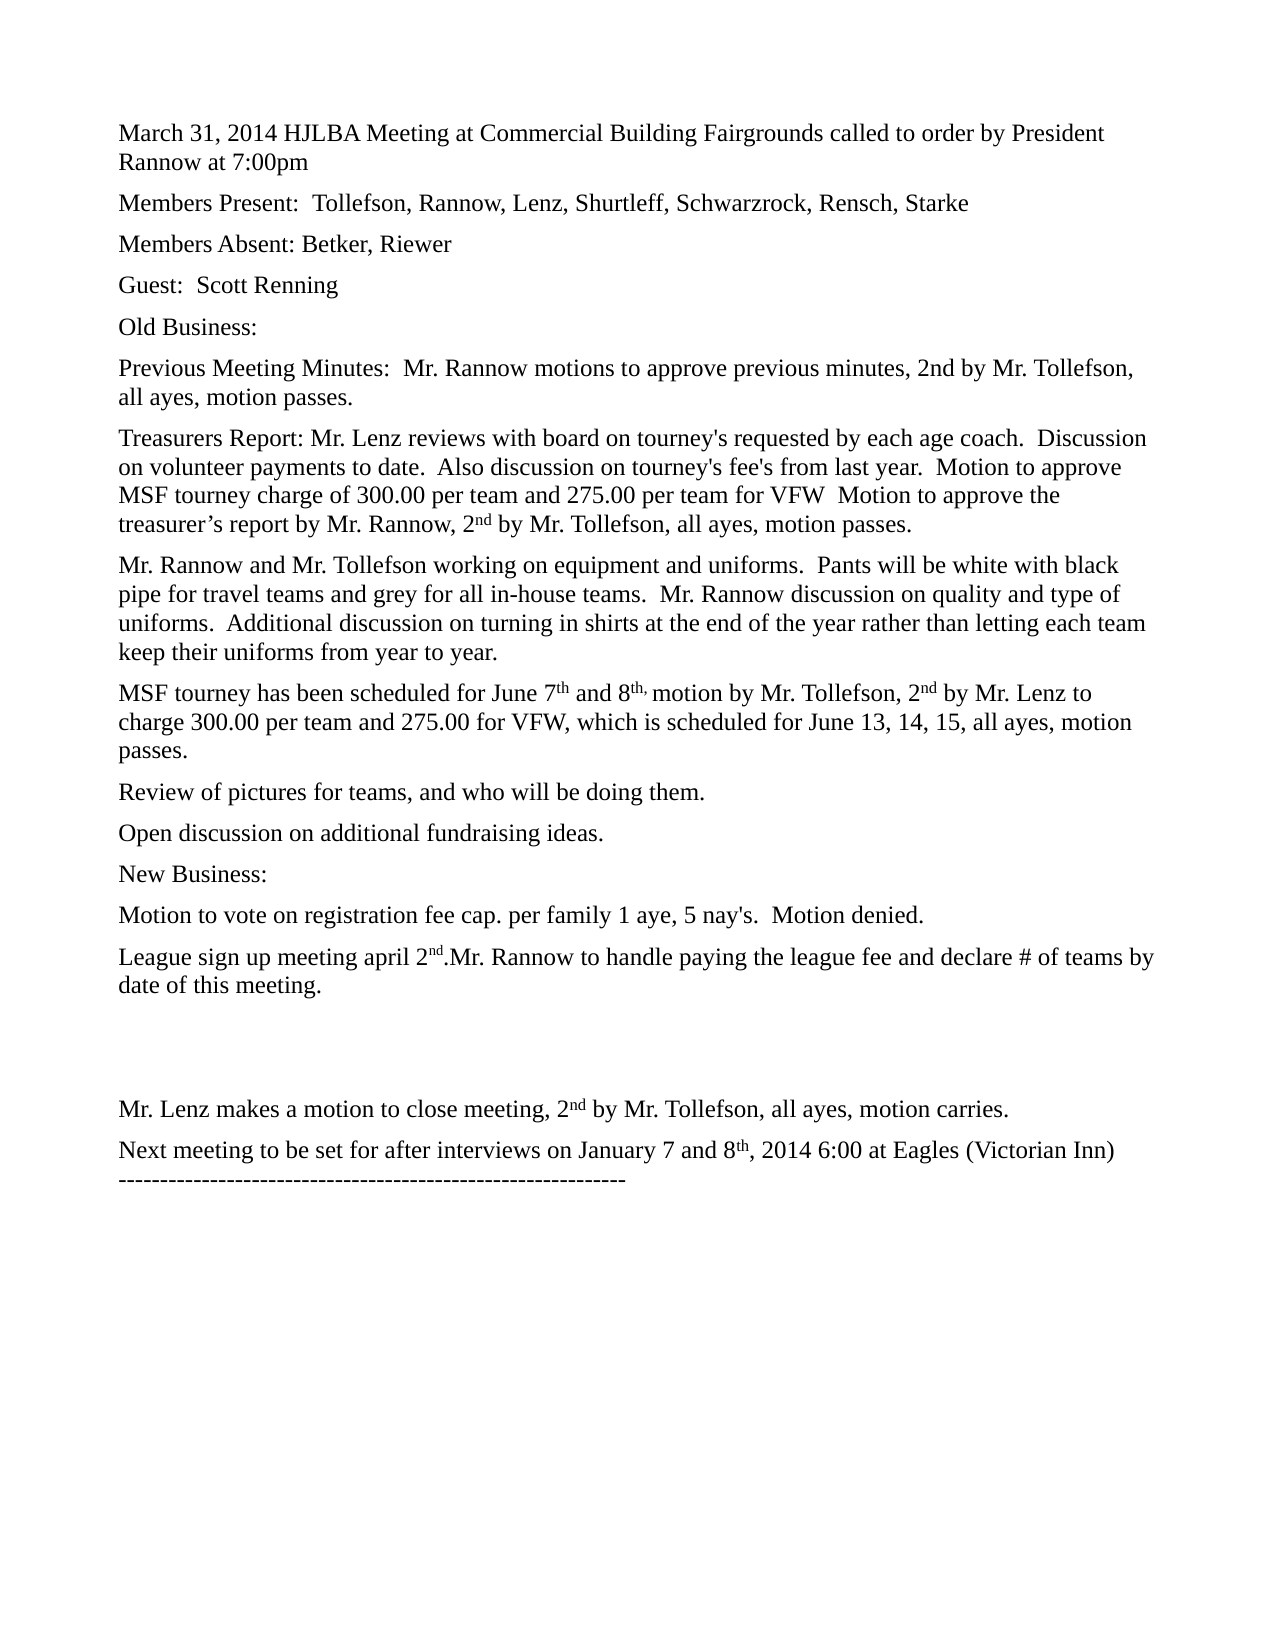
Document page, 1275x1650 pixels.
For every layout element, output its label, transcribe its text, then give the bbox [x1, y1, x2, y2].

text Next meeting to be set for after interviews on January 7 and 8th, 2014 6:00 at Eagles (Victorian Inn) ------------------------------------------------------------- [118, 1136, 1157, 1193]
text Members Present: Tollefson, Rannow, Lenz, Shurtleff, Schwarzrock, Rensch, Starke [118, 188, 1157, 217]
text Motion to vote on registration fee cap. per family 1 aye, 5 nay's. Motion denied. [118, 901, 1157, 929]
text March 31, 2014 HJLBA Meeting at Commercial Building Fairgrounds called to order by President Rannow at 7:00pm [118, 118, 1157, 176]
text Members Absent: Betker, Riewer [118, 229, 1157, 258]
text Open discussion on additional fundraising ideas. [118, 818, 1157, 847]
text Treasurers Report: Mr. Lenz reviews with board on tourney's requested by each age coach. Discussion on volunteer payments to date. Also discussion on tourney's fee's from last year. Motion to approve MSF tourney charge of 300.00 per team and 275.00 per team for VFW Motion to approve the treasurer’s report by Mr. Rannow, 2nd by Mr. Tollefson, all ayes, motion passes. [118, 423, 1157, 538]
text Old Business: [118, 312, 1157, 341]
text League sign up meeting april 2nd.Mr. Rannow to handle paying the league fee and declare # of teams by date of this meeting. [118, 942, 1157, 999]
text Guest: Scott Renning [118, 271, 1157, 299]
text Previous Meeting Minutes: Mr. Rannow motions to approve previous minutes, 2nd by Mr. Tollefson, all ayes, motion passes. [118, 353, 1157, 411]
text Mr. Lenz makes a motion to close meeting, 2nd by Mr. Tollefson, all ayes, motion carries. [118, 1094, 1157, 1123]
text MSF tourney has been scheduled for June 7th and 8th, motion by Mr. Tollefson, 2nd by Mr. Lenz to charge 300.00 per team and 275.00 for VFW, which is scheduled for June 13, 14, 15, all ayes, motion passes. [118, 678, 1157, 764]
text New Business: [118, 859, 1157, 888]
text Review of pictures for teams, and who will be doing them. [118, 777, 1157, 806]
text Mr. Rannow and Mr. Tollefson working on equipment and uniforms. Pants will be white with black pipe for travel teams and grey for all in-house teams. Mr. Rannow discussion on quality and type of uniforms. Additional discussion on turning in shirts at the end of the year rather than letting each team keep their uniforms from year to year. [118, 551, 1157, 666]
